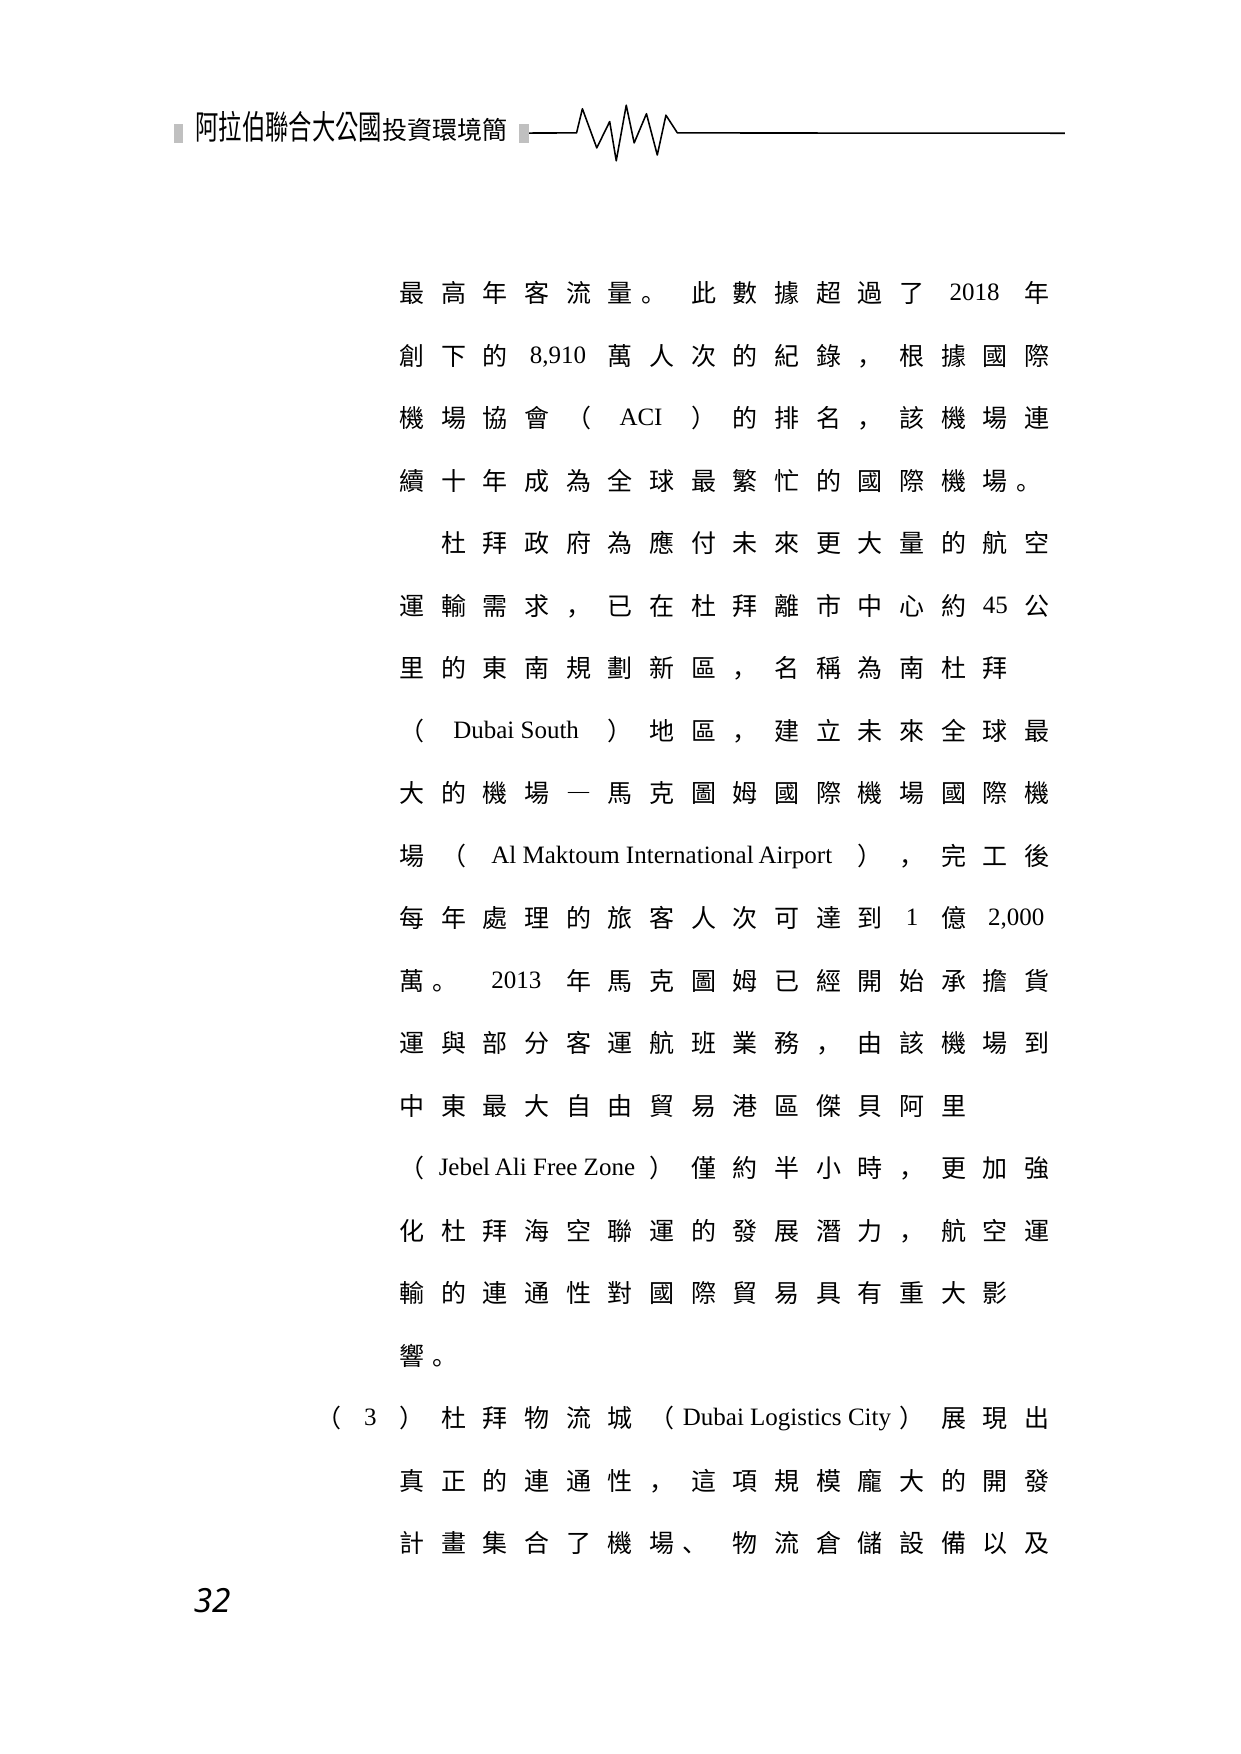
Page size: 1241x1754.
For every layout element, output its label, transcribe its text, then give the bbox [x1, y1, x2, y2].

text 杜拜政府為應付未來更大量的航空運輸需求，已在杜拜離市中心約45公里的東南規劃新區，名稱為南杜拜（Dubai South）地區，建立未來全球最大的機場—馬克圖姆國際機場國際機場（Al Maktoum International Airport），完工後每年處理的旅客人次可達到1億2,000萬。2013年馬克圖姆已經開始承擔貨運與部分客運航班業務，由該機場到中東最大自由貿易港區傑貝阿里（Jebel Ali Free Zone）僅約半小時，更加強化杜拜海空聯運的發展潛力，航空運輸的連通性對國際貿易具有重大影響。 [367, 500, 1058, 1375]
text （3）杜拜物流城（Dubai Logistics City）展現出真正的連通性，這項規模龐大的開發計畫集合了機場、物流倉儲設備以及 [306, 1375, 1058, 1563]
text 最高年客流量。此數據超過了2018年創下的8,910萬人次的紀錄，根據國際機場協會（ACI）的排名，該機場連續十年成為全球最繁忙的國際機場。 [306, 250, 1058, 500]
